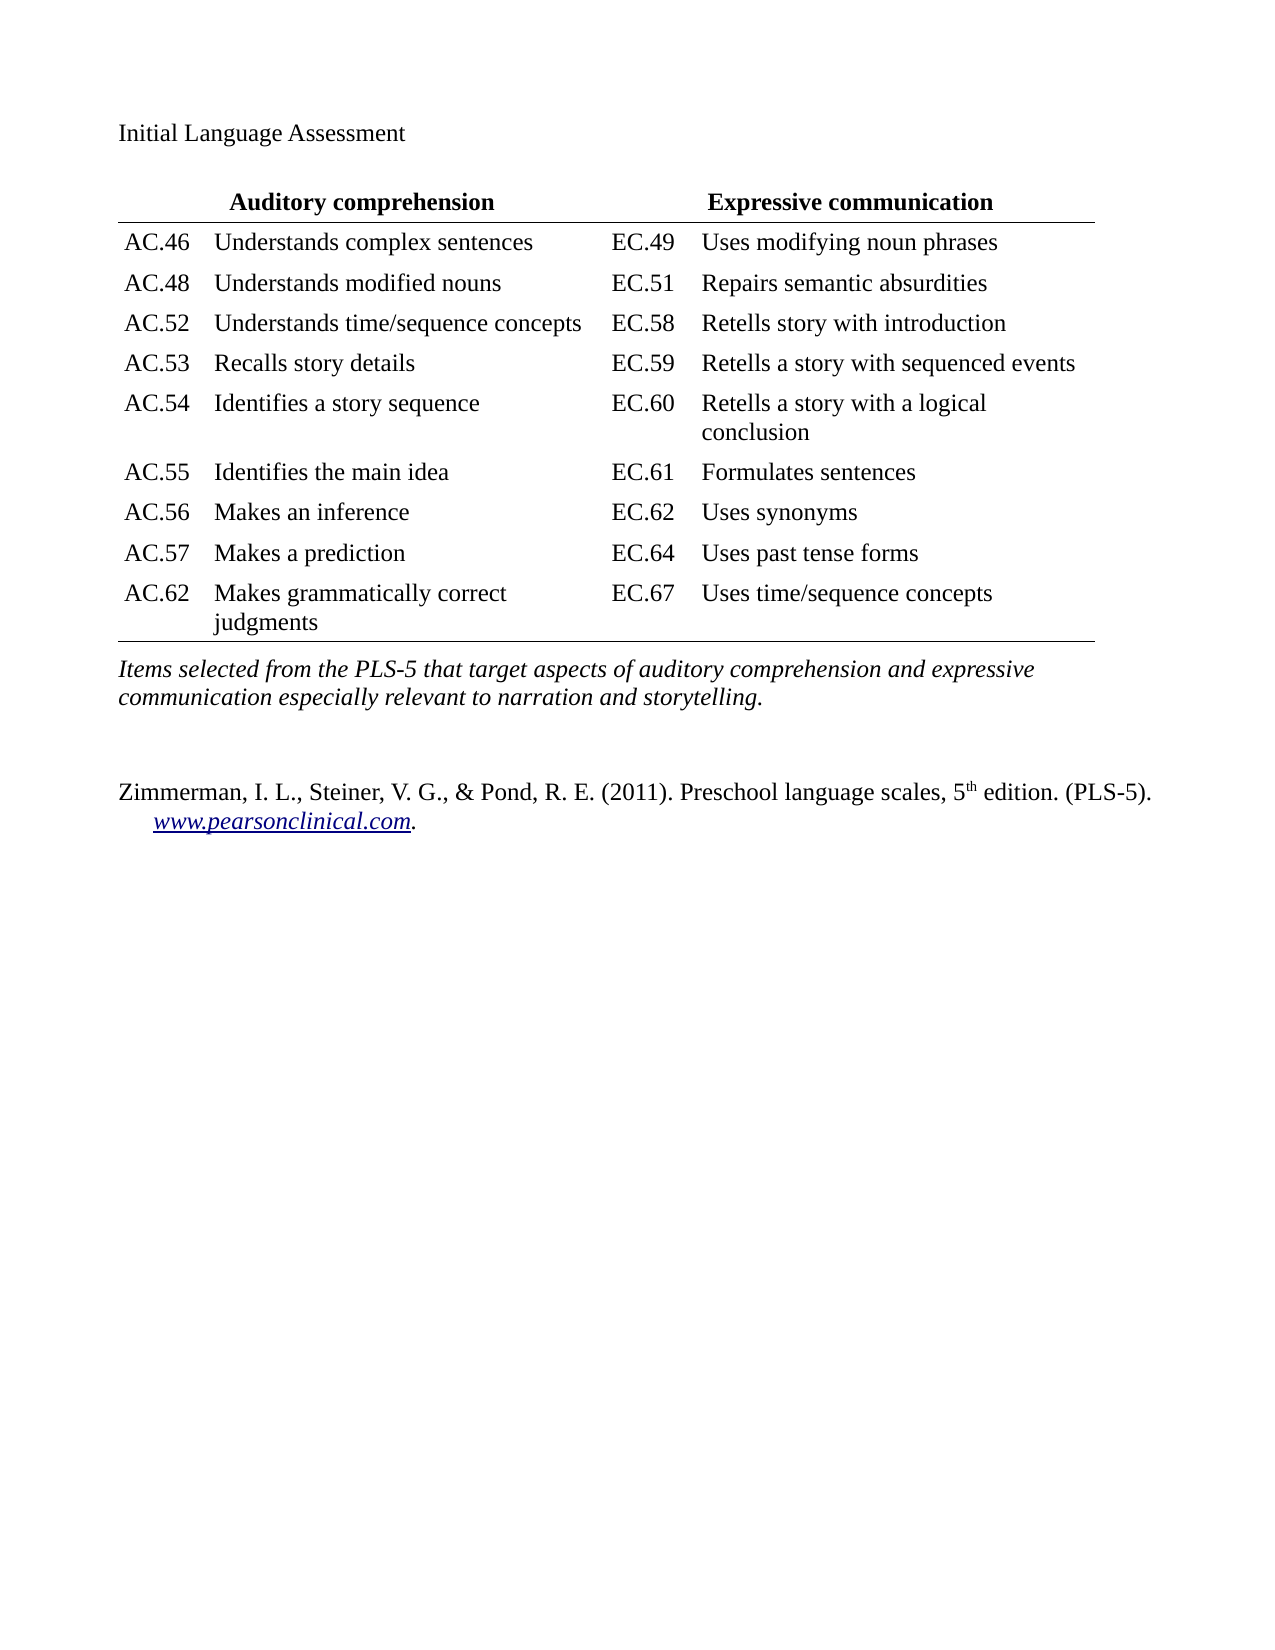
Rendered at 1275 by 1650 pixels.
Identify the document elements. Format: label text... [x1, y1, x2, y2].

table_cell Retells a story with a logical conclusion [696, 383, 1095, 451]
table_cell Understands complex sentences [208, 223, 606, 262]
table_cell EC.64 [606, 532, 696, 572]
table_cell EC.60 [606, 383, 696, 451]
table_cell AC.54 [118, 383, 208, 451]
table_cell AC.57 [118, 532, 208, 572]
table_cell EC.51 [606, 262, 696, 302]
table_cell Makes grammatically correct judgments [208, 572, 606, 641]
text Items selected from the PLS-5 that target aspects of auditory comprehension and expressive communication especially relevant to narration and storytelling. [118, 654, 1157, 711]
table_cell AC.55 [118, 451, 208, 492]
table_cell AC.48 [118, 262, 208, 302]
table_cell EC.58 [606, 302, 696, 342]
table_cell Makes a prediction [208, 532, 606, 572]
table_cell AC.52 [118, 302, 208, 342]
table_cell AC.53 [118, 342, 208, 382]
table_cell Uses modifying noun phrases [696, 223, 1095, 262]
text Zimmerman, I. L., Steiner, V. G., & Pond, R. E. (2011). Preschool language scales, 5th edition. (PLS-5). www.pearsonclinical.com. [118, 777, 1157, 835]
table_cell AC.62 [118, 572, 208, 641]
table_cell Uses past tense forms [696, 532, 1095, 572]
table_header Auditory comprehension [118, 181, 606, 222]
table_cell Uses time/sequence concepts [696, 572, 1095, 641]
table_cell EC.59 [606, 342, 696, 382]
table_cell EC.49 [606, 223, 696, 262]
table_cell EC.67 [606, 572, 696, 641]
table_cell AC.46 [118, 223, 208, 262]
table_cell EC.62 [606, 492, 696, 532]
table_cell Repairs semantic absurdities [696, 262, 1095, 302]
table_cell Identifies a story sequence [208, 383, 606, 451]
table_cell Uses synonyms [696, 492, 1095, 532]
table_cell Understands time/sequence concepts [208, 302, 606, 342]
table_cell AC.56 [118, 492, 208, 532]
table_cell Makes an inference [208, 492, 606, 532]
table_cell Identifies the main idea [208, 451, 606, 492]
table_cell EC.61 [606, 451, 696, 492]
table_cell Formulates sentences [696, 451, 1095, 492]
text Initial Language Assessment [118, 118, 1157, 147]
table_cell Understands modified nouns [208, 262, 606, 302]
table_cell Recalls story details [208, 342, 606, 382]
table_header Expressive communication [606, 181, 1095, 222]
table_cell Retells story with introduction [696, 302, 1095, 342]
table_cell Retells a story with sequenced events [696, 342, 1095, 382]
